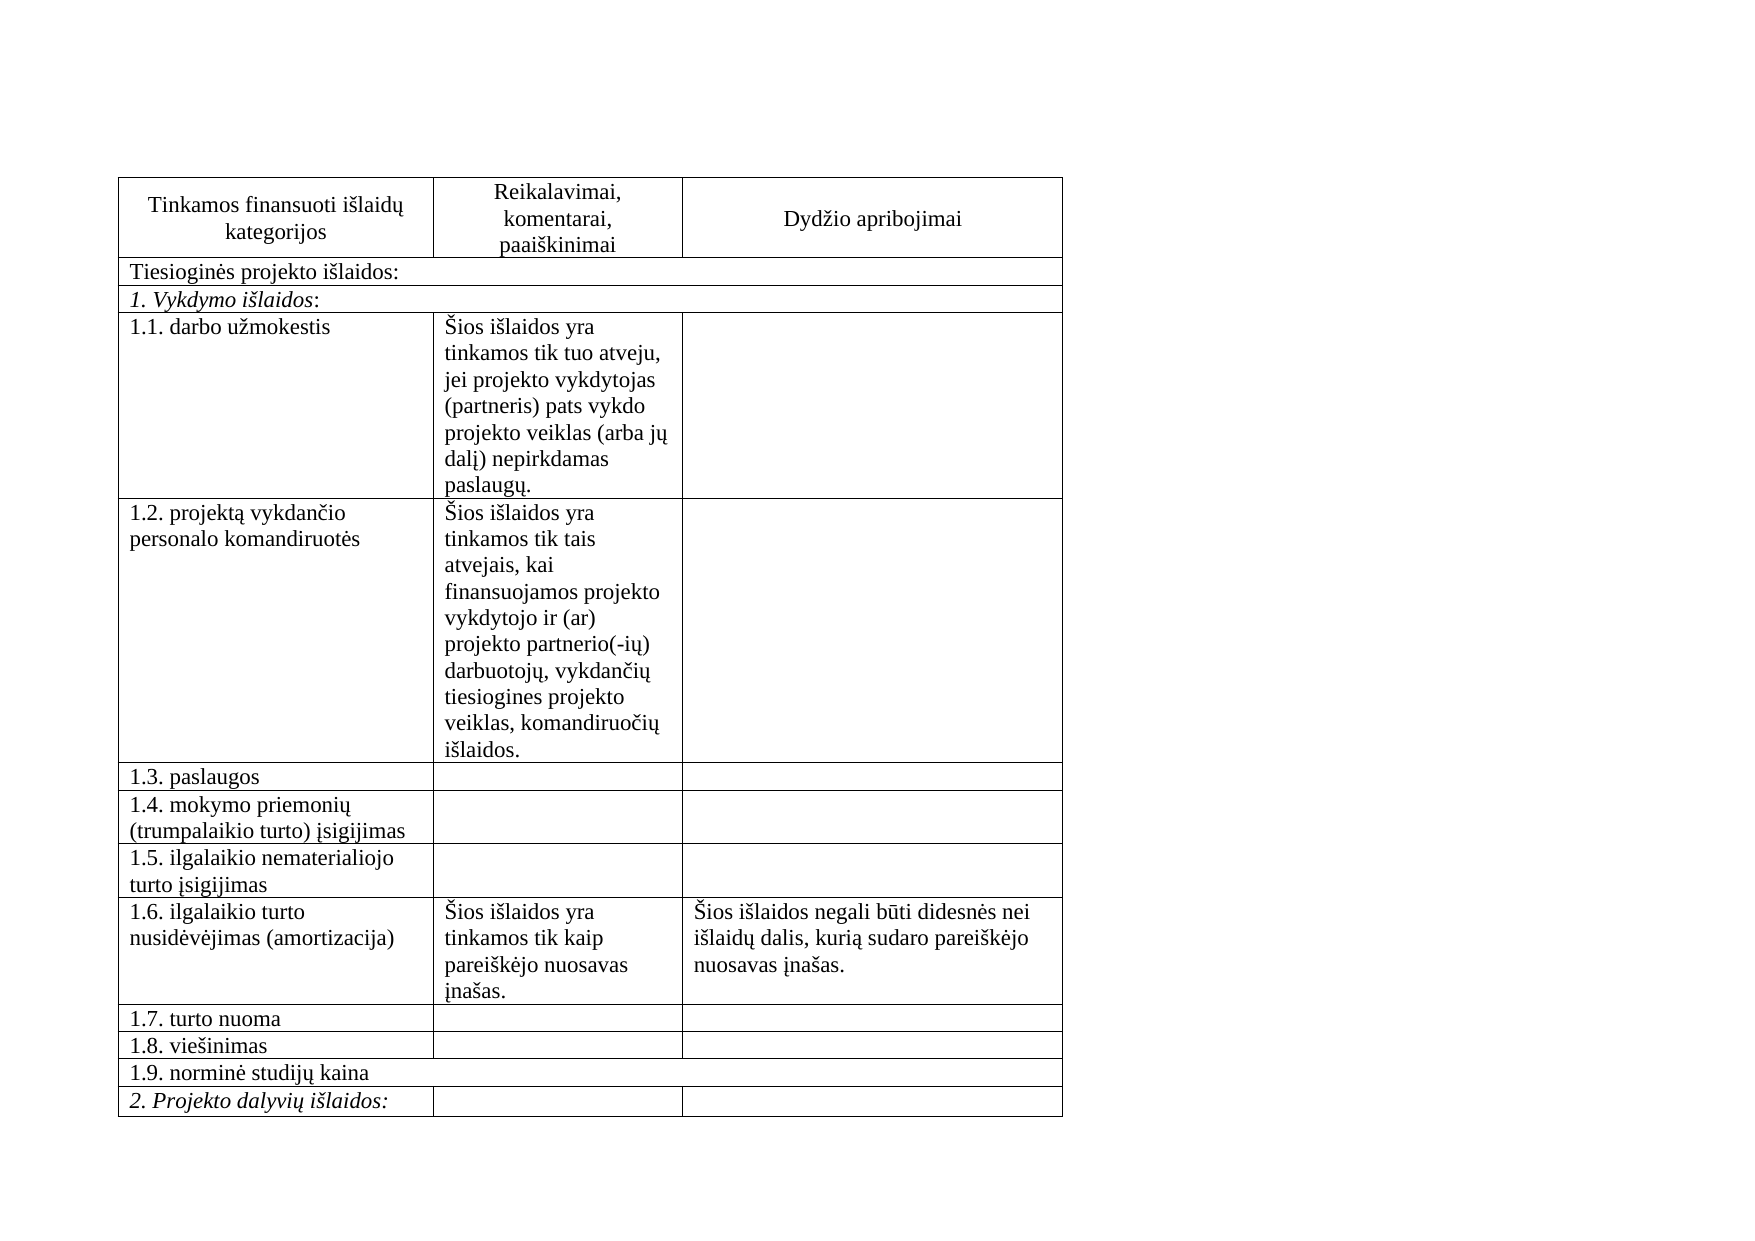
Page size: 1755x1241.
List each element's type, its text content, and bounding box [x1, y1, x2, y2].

table_cell [434, 1032, 682, 1058]
table_cell Šios išlaidos negali būti didesnės nei išlaidų dalis, kurią sudaro pareiškėjo nuosavas įnašas. [683, 898, 1062, 1003]
table_cell Šios išlaidos yra tinkamos tik tuo atveju, jei projekto vykdytojas (partneris) pats vykdo projekto veiklas (arba jų dalį) nepirkdamas paslaugų. [434, 313, 682, 498]
table_cell [683, 1005, 1062, 1031]
table_cell 1. Vykdymo išlaidos: [119, 286, 1062, 312]
table_cell Šios išlaidos yra tinkamos tik kaip pareiškėjo nuosavas įnašas. [434, 898, 682, 1003]
table_cell [683, 844, 1062, 897]
table_cell 1.9. norminė studijų kaina [119, 1059, 1062, 1086]
table_cell Tiesioginės projekto išlaidos: [119, 258, 1062, 285]
table_cell [434, 1087, 682, 1116]
table_header Tinkamos finansuoti išlaidų kategorijos [119, 178, 433, 257]
table_cell 1.6. ilgalaikio turto nusidėvėjimas (amortizacija) [119, 898, 433, 1003]
table_cell [683, 313, 1062, 498]
table_cell [683, 1087, 1062, 1116]
table_cell [434, 1005, 682, 1031]
table_cell 1.2. projektą vykdančio personalo komandiruotės [119, 499, 433, 762]
table_cell [683, 1032, 1062, 1058]
table_cell [434, 791, 682, 843]
table_cell 1.5. ilgalaikio nematerialiojo turto įsigijimas [119, 844, 433, 897]
table_cell [683, 791, 1062, 843]
table_cell [683, 763, 1062, 789]
table_header Reikalavimai, komentarai, paaiškinimai [434, 178, 682, 257]
table_cell 1.3. paslaugos [119, 763, 433, 789]
table_cell 1.1. darbo užmokestis [119, 313, 433, 498]
table_cell [434, 763, 682, 789]
table_cell 1.7. turto nuoma [119, 1005, 433, 1031]
table_cell [434, 844, 682, 897]
table_cell [683, 499, 1062, 762]
table_header Dydžio apribojimai [683, 178, 1062, 257]
table_cell 2. Projekto dalyvių išlaidos: [119, 1087, 433, 1116]
table_cell 1.4. mokymo priemonių (trumpalaikio turto) įsigijimas [119, 791, 433, 843]
table_cell Šios išlaidos yra tinkamos tik tais atvejais, kai finansuojamos projekto vykdytojo ir (ar) projekto partnerio(-ių) darbuotojų, vykdančių tiesiogines projekto veiklas, komandiruočių išlaidos. [434, 499, 682, 762]
table_cell 1.8. viešinimas [119, 1032, 433, 1058]
